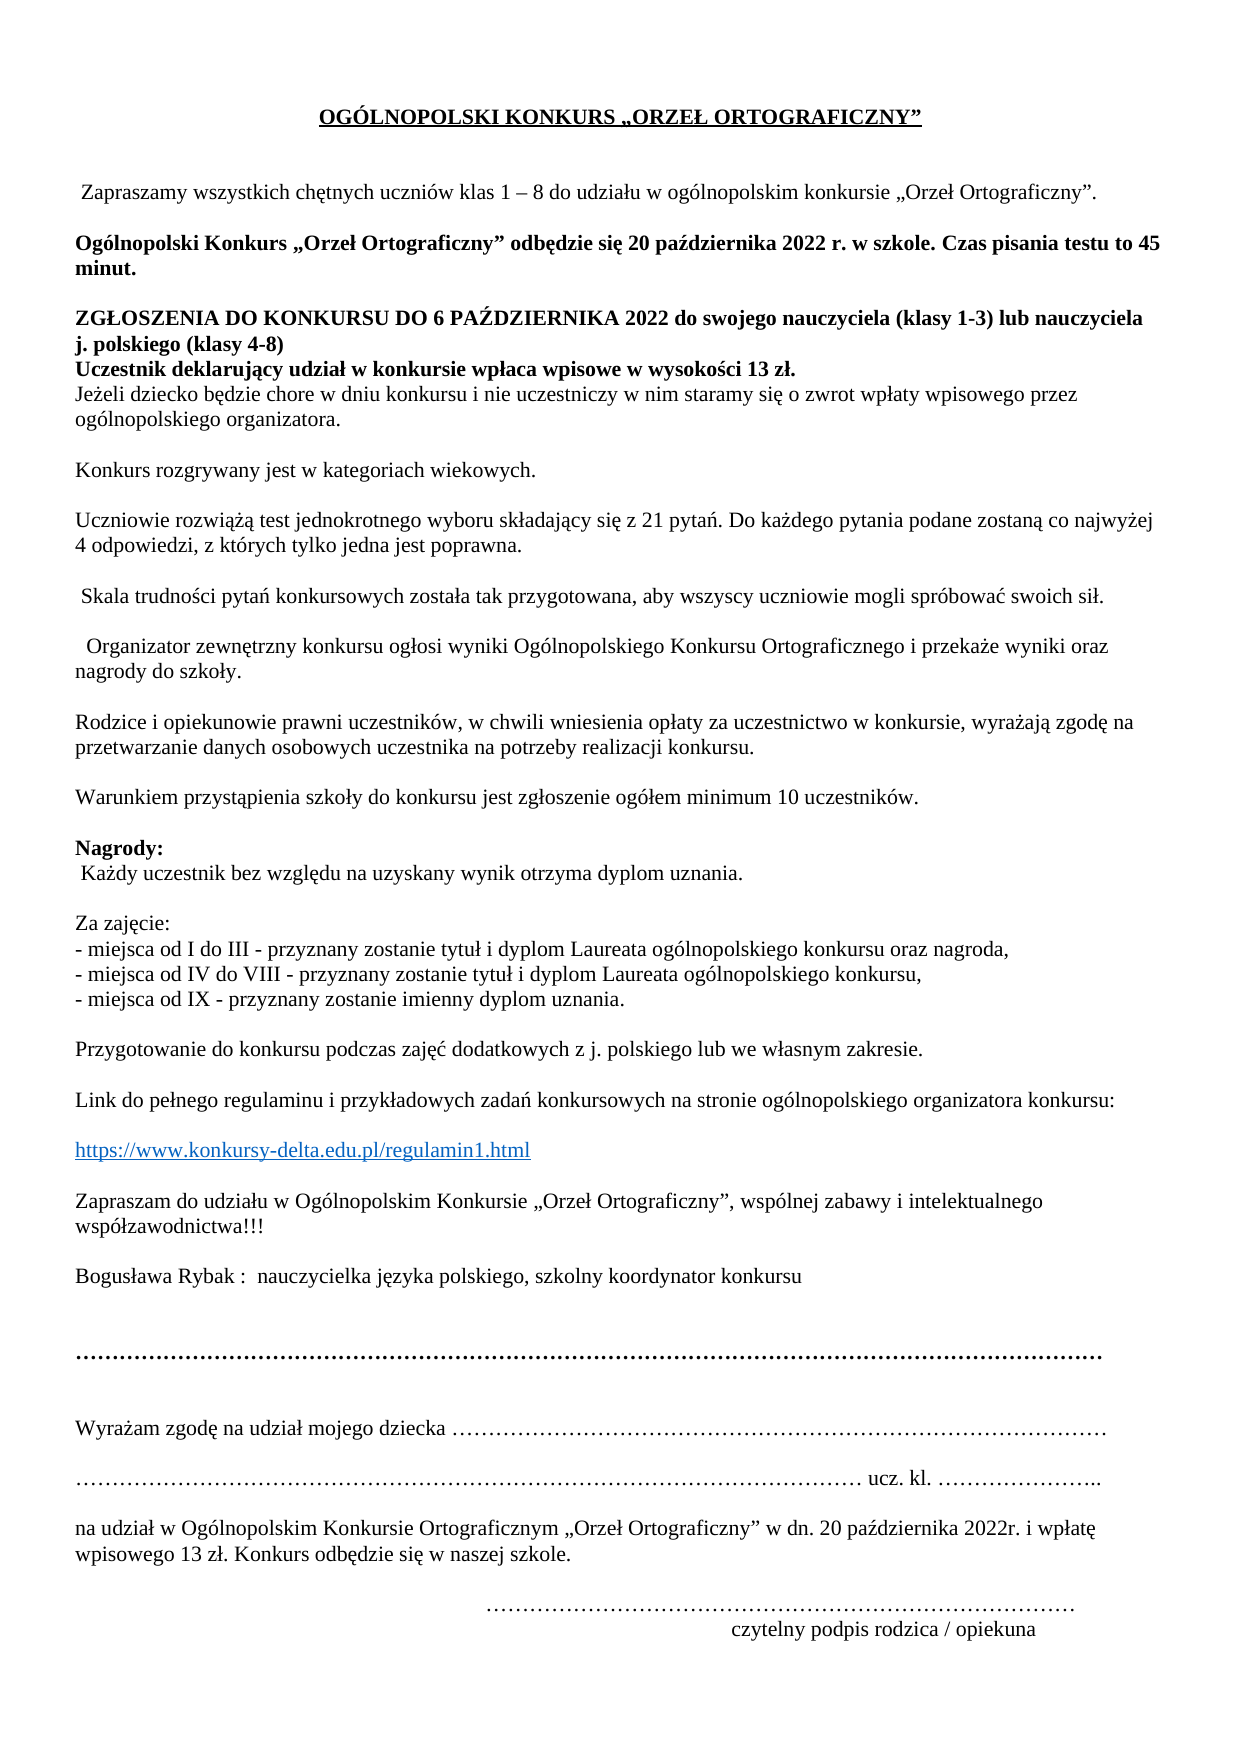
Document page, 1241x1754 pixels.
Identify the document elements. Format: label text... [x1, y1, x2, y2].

text Link do pełnego regulaminu i przykładowych zadań konkursowych na stronie ogólnopolskiego organizatora konkursu: [75, 1087, 1165, 1112]
text Zapraszam do udziału w Ogólnopolskim Konkursie „Orzeł Ortograficzny”, wspólnej zabawy i intelektualnego współzawodnictwa!!! [75, 1188, 1165, 1238]
text Bogusława Rybak : nauczycielka języka polskiego, szkolny koordynator konkursu [75, 1263, 1165, 1288]
text Warunkiem przystąpienia szkoły do konkursu jest zgłoszenie ogółem minimum 10 uczestników. [75, 784, 1165, 809]
text …………………………………………………………………………………………………………………………… [75, 1339, 1165, 1364]
text Ogólnopolski Konkurs „Orzeł Ortograficzny” odbędzie się 20 października 2022 r. w szkole. Czas pisania testu to 45 minut. [75, 230, 1165, 280]
text ZGŁOSZENIA DO KONKURSU DO 6 PAŹDZIERNIKA 2022 do swojego nauczyciela (klasy 1-3) lub nauczyciela j. polskiego (klasy 4-8) Uczestnik deklarujący udział w konkursie wpłaca wpisowe w wysokości 13 zł. [75, 305, 1165, 381]
text Konkurs rozgrywany jest w kategoriach wiekowych. Uczniowie rozwiążą test jednokrotnego wyboru składający się z 21 pytań. Do każdego pytania podane zostaną co najwyżej 4 odpowiedzi, z których tylko jedna jest poprawna. Skala trudności pytań konkursowych została tak przygotowana, aby wszyscy uczniowie mogli spróbować swoich sił. Organizator zewnętrzny konkursu ogłosi wyniki Ogólnopolskiego Konkursu Ortograficznego i przekaże wyniki oraz nagrody do szkoły. Rodzice i opiekunowie prawni uczestników, w chwili wniesienia opłaty za uczestnictwo w konkursie, wyrażają zgodę na przetwarzanie danych osobowych uczestnika na potrzeby realizacji konkursu. [75, 457, 1165, 784]
text na udział w Ogólnopolskim Konkursie Ortograficznym „Orzeł Ortograficzny” w dn. 20 października 2022r. i wpłatę wpisowego 13 zł. Konkurs odbędzie się w naszej szkole. [75, 1515, 1165, 1566]
text Jeżeli dziecko będzie chore w dniu konkursu i nie uczestniczy w nim staramy się o zwrot wpłaty wpisowego przez ogólnopolskiego organizatora. [75, 381, 1165, 431]
text Przygotowanie do konkursu podczas zajęć dodatkowych z j. polskiego lub we własnym zakresie. [75, 1036, 1165, 1062]
text ……………………………………………………………………… [75, 1591, 1165, 1616]
text Wyrażam zgodę na udział mojego dziecka ……………………………………………………………………………… [75, 1414, 1165, 1440]
text OGÓLNOPOLSKI KONKURS „ORZEŁ ORTOGRAFICZNY” [75, 104, 1165, 129]
text ……………………………………………………………………………………………… ucz. kl. ………………….. [75, 1465, 1165, 1490]
text Nagrody: Każdy uczestnik bez względu na uzyskany wynik otrzyma dyplom uznania. Za zajęcie: - miejsca od I do III - przyznany zostanie tytuł i dyplom Laureata ogólnopolskiego konkursu oraz nagroda, - miejsca od IV do VIII - przyznany zostanie tytuł i dyplom Laureata ogólnopolskiego konkursu, - miejsca od IX - przyznany zostanie imienny dyplom uznania. [75, 809, 1165, 1036]
text Zapraszamy wszystkich chętnych uczniów klas 1 – 8 do udziału w ogólnopolskim konkursie „Orzeł Ortograficzny”. [75, 154, 1165, 204]
text https://www.konkursy-delta.edu.pl/regulamin1.html [75, 1137, 1165, 1162]
text czytelny podpis rodzica / opiekuna [75, 1616, 1165, 1641]
